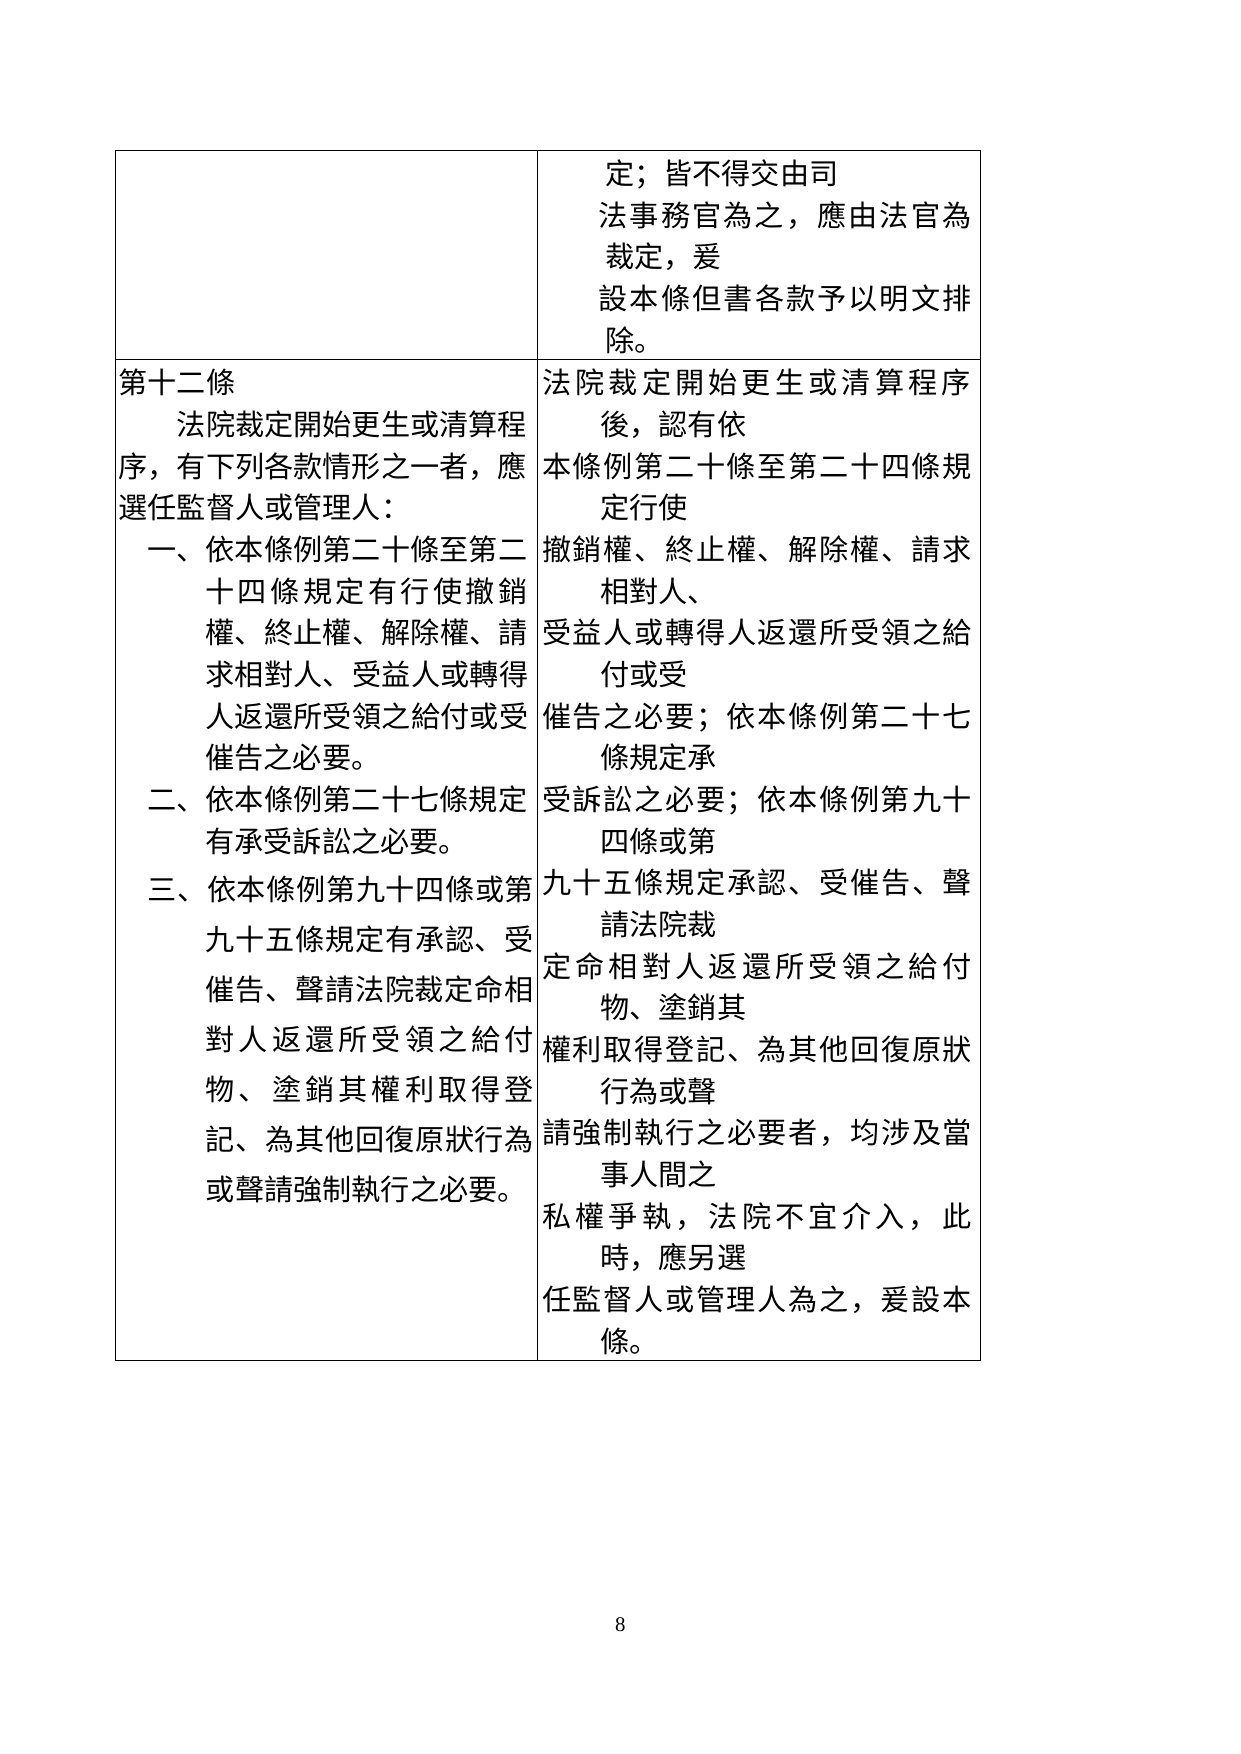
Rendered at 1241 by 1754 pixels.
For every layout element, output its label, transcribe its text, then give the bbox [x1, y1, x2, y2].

table_cell [116, 151, 537, 359]
table_cell 定；皆不得交由司 法事務官為之，應由法官為裁定，爰 設本條但書各款予以明文排除。 [538, 151, 980, 359]
table_cell 法院裁定開始更生或清算程序後，認有依 本條例第二十條至第二十四條規定行使 撤銷權、終止權、解除權、請求相對人、 受益人或轉得人返還所受領之給付或受 催告之必要；依本條例第二十七條規定承 受訴訟之必要；依本條例第九十四條或第 九十五條規定承認、受催告、聲請法院裁 定命相對人返還所受領之給付物、塗銷其 權利取得登記、為其他回復原狀行為或聲 請強制執行之必要者，均涉及當事人間之 私權爭執，法院不宜介入，此時，應另選 任監督人或管理人為之，爰設本條。 [538, 360, 980, 1360]
table_cell 第十二條 法院裁定開始更生或清算程序，有下列各款情形之一者，應選任監督人或管理人： 一、依本條例第二十條至第二十四條規定有行使撤銷權、終止權、解除權、請求相對人、受益人或轉得人返還所受領之給付或受催告之必要。 二、依本條例第二十七條規定有承受訴訟之必要。 三、依本條例第九十四條或第九十五條規定有承認、受催告、聲請法院裁定命相對人返還所受領之給付物、塗銷其權利取得登記、為其他回復原狀行為或聲請強制執行之必要。 [116, 360, 537, 1360]
